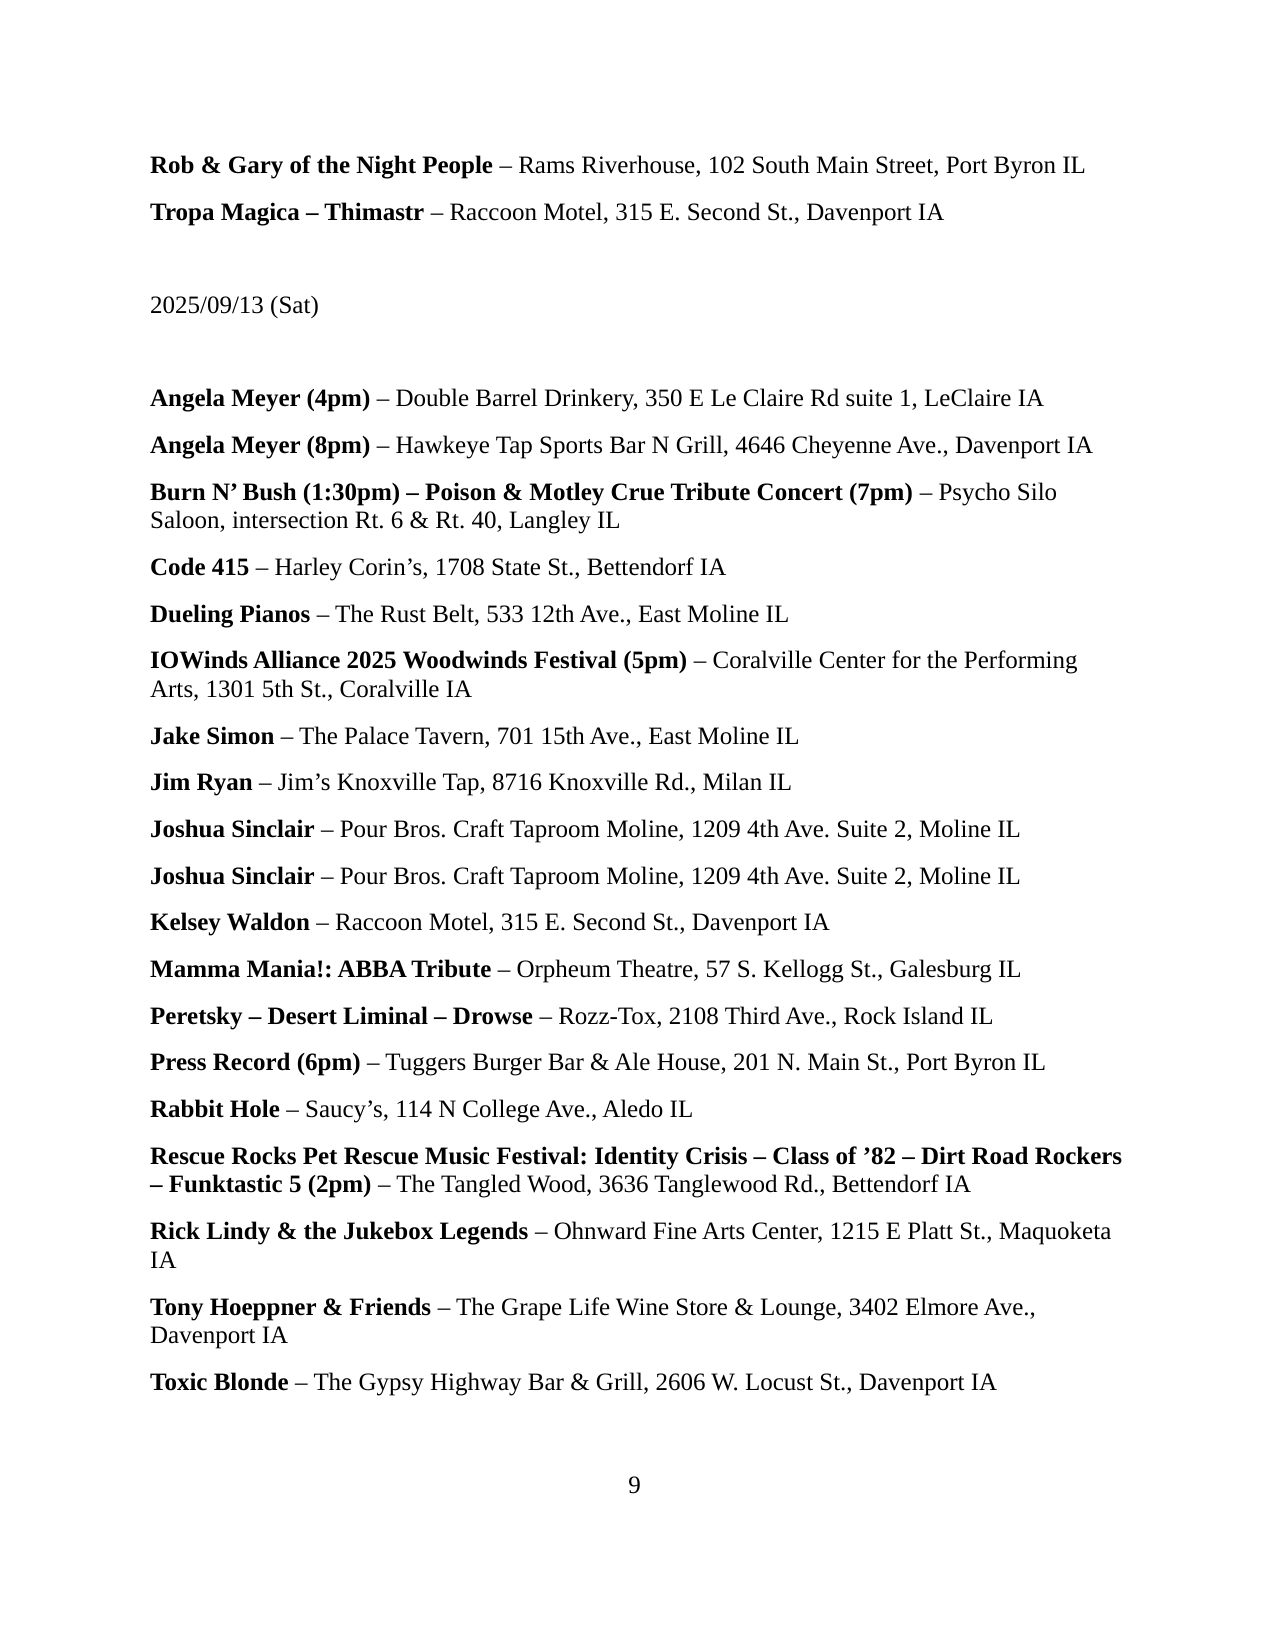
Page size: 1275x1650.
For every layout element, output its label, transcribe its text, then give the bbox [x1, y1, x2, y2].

text Jake Simon – The Palace Tavern, 701 15th Ave., East Moline IL [150, 721, 1125, 749]
text Burn N’ Bush (1:30pm) – Poison & Motley Crue Tribute Concert (7pm) – Psycho Silo Saloon, intersection Rt. 6 & Rt. 40, Langley IL [150, 477, 1125, 534]
text Dueling Pianos – The Rust Belt, 533 12th Ave., East Moline IL [150, 599, 1125, 627]
text Press Record (6pm) – Tuggers Burger Bar & Ale House, 201 N. Main St., Port Byron IL [150, 1047, 1125, 1076]
text Joshua Sinclair – Pour Bros. Craft Taproom Moline, 1209 4th Ave. Suite 2, Moline IL [150, 861, 1125, 889]
text Angela Meyer (4pm) – Double Barrel Drinkery, 350 E Le Claire Rd suite 1, LeClaire IA [150, 383, 1125, 412]
text Tony Hoeppner & Friends – The Grape Life Wine Store & Lounge, 3402 Elmore Ave., Davenport IA [150, 1292, 1125, 1349]
text Tropa Magica – Thimastr – Raccoon Motel, 315 E. Second St., Davenport IA [150, 197, 1125, 225]
text Peretsky – Desert Liminal – Drowse – Rozz-Tox, 2108 Third Ave., Rock Island IL [150, 1001, 1125, 1029]
text Rabbit Hole – Saucy’s, 114 N College Ave., Aledo IL [150, 1094, 1125, 1123]
text Kelsey Waldon – Raccoon Motel, 315 E. Second St., Davenport IA [150, 907, 1125, 936]
text Toxic Blonde – The Gypsy Highway Bar & Grill, 2606 W. Locust St., Davenport IA [150, 1367, 1125, 1396]
text Rob & Gary of the Night People – Rams Riverhouse, 102 South Main Street, Port Byron IL [150, 150, 1125, 179]
text Jim Ryan – Jim’s Knoxville Tap, 8716 Knoxville Rd., Milan IL [150, 767, 1125, 796]
text Angela Meyer (8pm) – Hawkeye Tap Sports Bar N Grill, 4646 Cheyenne Ave., Davenport IA [150, 430, 1125, 459]
text Joshua Sinclair – Pour Bros. Craft Taproom Moline, 1209 4th Ave. Suite 2, Moline IL [150, 814, 1125, 843]
text Code 415 – Harley Corin’s, 1708 State St., Bettendorf IA [150, 552, 1125, 581]
text 2025/09/13 (Sat) [150, 290, 1125, 319]
text Mamma Mania!: ABBA Tribute – Orpheum Theatre, 57 S. Kellogg St., Galesburg IL [150, 954, 1125, 983]
text Rick Lindy & the Jukebox Legends – Ohnward Fine Arts Center, 1215 E Platt St., Maquoketa IA [150, 1216, 1125, 1274]
text Rescue Rocks Pet Rescue Music Festival: Identity Crisis – Class of ’82 – Dirt Road Rockers – Funktastic 5 (2pm) – The Tangled Wood, 3636 Tanglewood Rd., Bettendorf IA [150, 1141, 1125, 1198]
text IOWinds Alliance 2025 Woodwinds Festival (5pm) – Coralville Center for the Performing Arts, 1301 5th St., Coralville IA [150, 645, 1125, 703]
